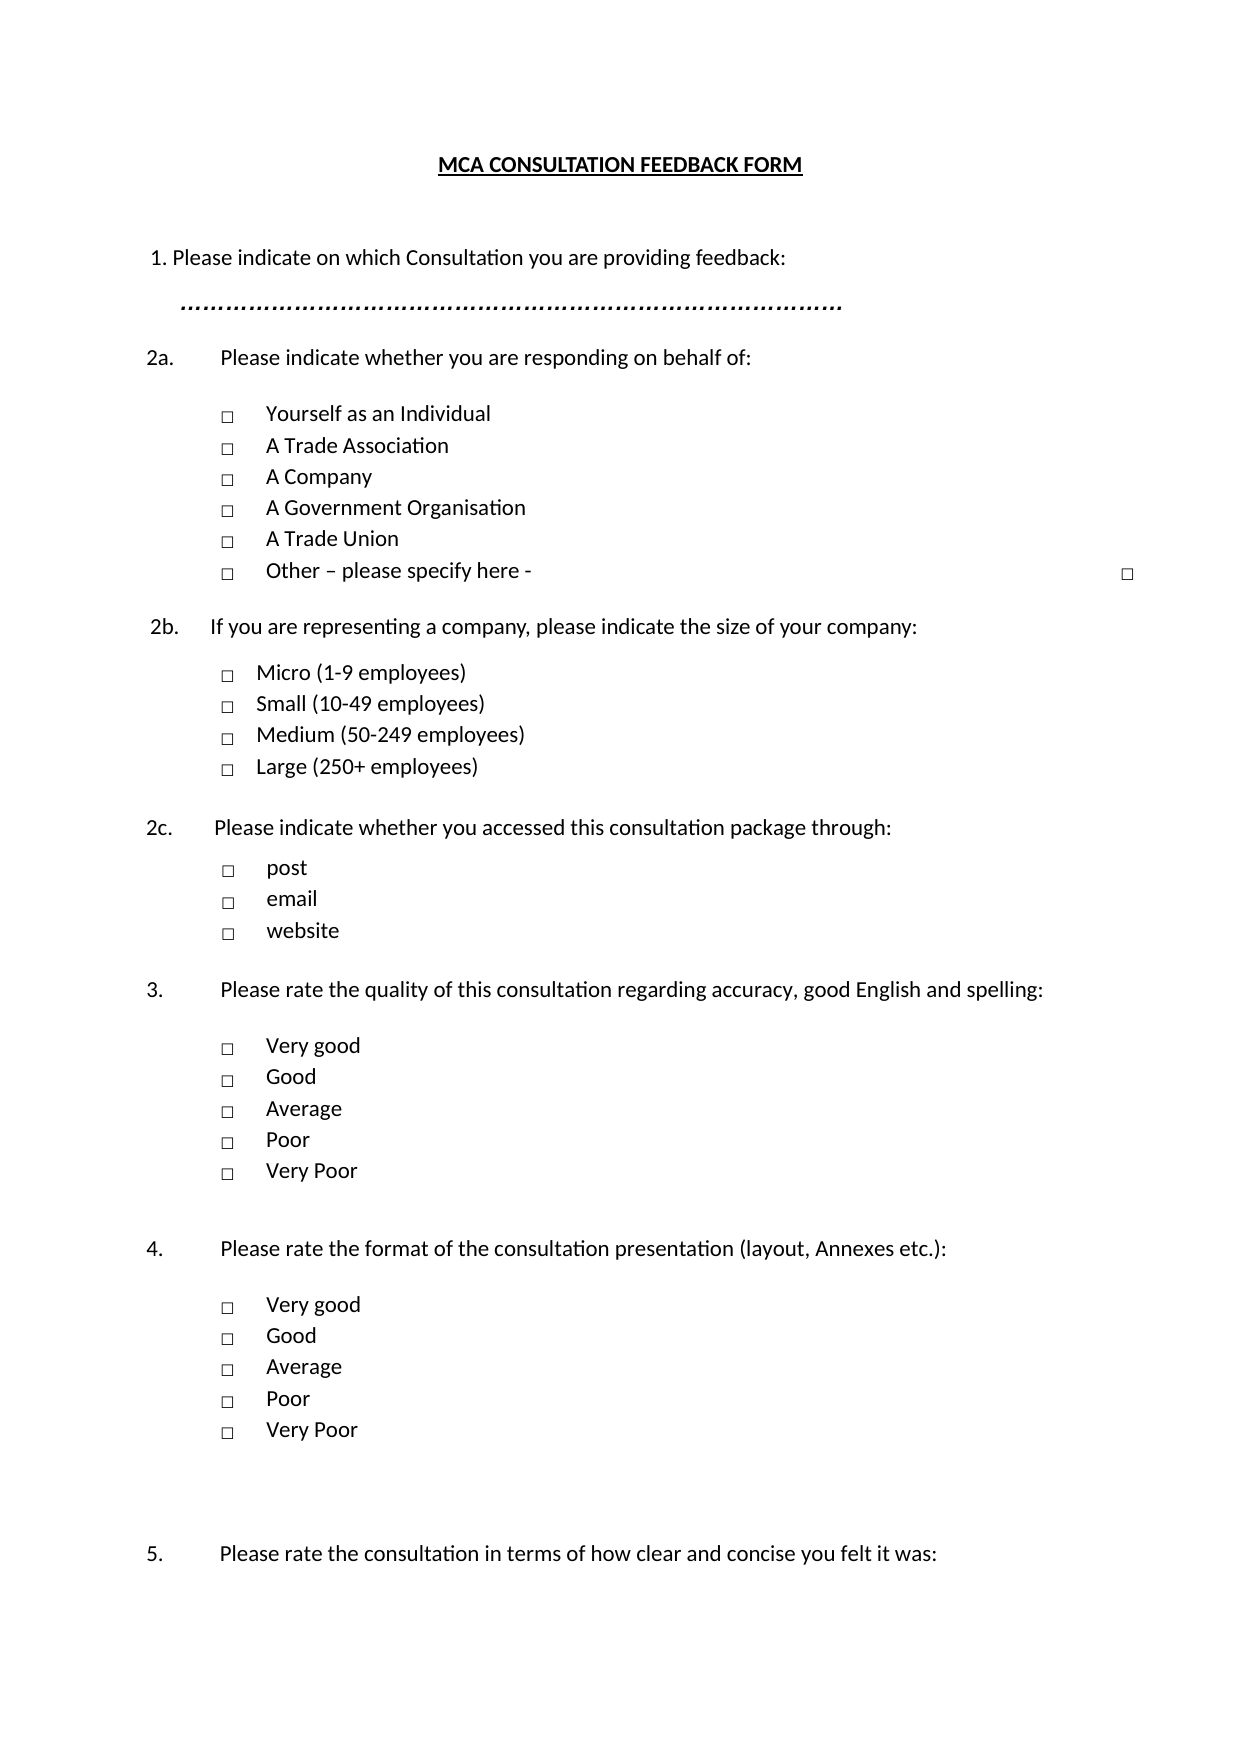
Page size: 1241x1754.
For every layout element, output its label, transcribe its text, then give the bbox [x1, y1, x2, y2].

table_cell [1109, 400, 1240, 431]
table_header Please rate the consultation in terms of how clear and concise you felt it was: [208, 1539, 1090, 1595]
table_cell [135, 462, 209, 493]
table_header Please indicate whether you are responding on behalf of: [209, 344, 1109, 399]
table_header ☐ [209, 658, 245, 689]
table_cell email [255, 885, 1240, 916]
table_cell Please rate the quality of this consultation regarding accuracy, good English and spelling: [209, 947, 1240, 1031]
table_cell 3. [135, 947, 209, 1031]
table_cell Good [255, 1063, 1240, 1094]
table_cell ☐ [209, 1321, 255, 1352]
table_cell [1109, 431, 1240, 462]
table_cell ☐ [1109, 556, 1240, 612]
table_cell Good [255, 1321, 1109, 1352]
table_cell ☐ [209, 1094, 254, 1125]
table_cell ☐ [209, 1156, 254, 1187]
table_cell [135, 556, 209, 612]
table_cell ☐ [209, 1125, 254, 1156]
table_cell Very good [255, 1031, 1240, 1062]
table_cell ☐ [209, 462, 254, 493]
table_header 2c. Please indicate whether you accessed this consultation package through: [135, 813, 1240, 947]
table_cell ☐ [209, 400, 254, 431]
table_cell [1109, 462, 1240, 493]
table_cell [135, 1063, 209, 1094]
text MCA CONSULTATION FEEDBACK FORM [150, 150, 1090, 178]
table_cell ☐ [209, 1063, 254, 1094]
table_cell Yourself as an Individual [255, 400, 1109, 431]
table_header [146, 853, 210, 884]
table_cell A Government Organisation [255, 493, 1109, 524]
table_header 5. [135, 1539, 208, 1595]
table_cell Medium (50-249 employees) [245, 721, 1240, 752]
table_cell ☐ [209, 1031, 254, 1062]
table_header post [255, 853, 1240, 884]
table_cell [135, 721, 209, 752]
table_cell Very good [255, 1290, 1109, 1321]
table_cell [135, 1384, 209, 1415]
table_cell [135, 752, 209, 783]
table_cell [135, 431, 209, 462]
table_header 2a. [135, 344, 209, 399]
table_cell A Trade Association [255, 431, 1109, 462]
table_cell A Company [255, 462, 1109, 493]
table_cell [135, 1031, 209, 1062]
table_cell [1109, 525, 1240, 556]
table_cell ☐ [209, 556, 254, 612]
table_header [1109, 344, 1240, 399]
table_cell ☐ [209, 525, 254, 556]
table_cell [135, 689, 209, 721]
table_cell ☐ [209, 689, 245, 721]
table_header ☐ [210, 853, 255, 884]
table_header [135, 658, 209, 689]
table_cell Small (10-49 employees) [245, 689, 1240, 721]
table_cell [146, 885, 210, 916]
table_cell ☐ [210, 916, 255, 947]
table_cell Average [255, 1353, 1109, 1384]
table_header Micro (1-9 employees) [245, 658, 1240, 689]
table_cell [1109, 493, 1240, 524]
table_cell ☐ [210, 885, 255, 916]
table_cell Poor [255, 1125, 1240, 1156]
table_cell [135, 1156, 209, 1187]
table_cell website [255, 916, 1240, 947]
table_cell ☐ [209, 1415, 255, 1446]
table_cell ☐ [209, 1384, 255, 1415]
table_cell [135, 1094, 209, 1125]
table_cell ☐ [209, 431, 254, 462]
table_cell [135, 400, 209, 431]
table_cell ☐ [209, 1353, 255, 1384]
table_cell [135, 1415, 209, 1446]
table_header Please rate the format of the consultation presentation (layout, Annexes etc.): [209, 1234, 1109, 1290]
table_cell [135, 525, 209, 556]
table_cell Average [255, 1094, 1240, 1125]
table_cell Large (250+ employees) [245, 752, 1240, 783]
table_cell A Trade Union [255, 525, 1109, 556]
text 2b. If you are representing a company, please indicate the size of your company: [150, 612, 1090, 640]
table_cell [135, 1321, 209, 1352]
table_header 4. [135, 1234, 209, 1290]
table_cell [135, 1353, 209, 1384]
text …………………………………………………………………………… [179, 289, 1090, 315]
table_cell ☐ [209, 1290, 255, 1321]
table_cell ☐ [209, 721, 245, 752]
table_cell [135, 1290, 209, 1321]
table_cell Poor [255, 1384, 1109, 1415]
table_cell Other – please specify here - [255, 556, 1109, 612]
text 1. Please indicate on which Consultation you are providing feedback: [150, 243, 1090, 271]
table_cell Very Poor [255, 1156, 1240, 1187]
table_cell ☐ [209, 493, 254, 524]
table_cell [135, 1125, 209, 1156]
table_cell [146, 916, 210, 947]
table_cell Very Poor [255, 1415, 1109, 1446]
table_cell ☐ [209, 752, 245, 783]
table_cell [135, 493, 209, 524]
